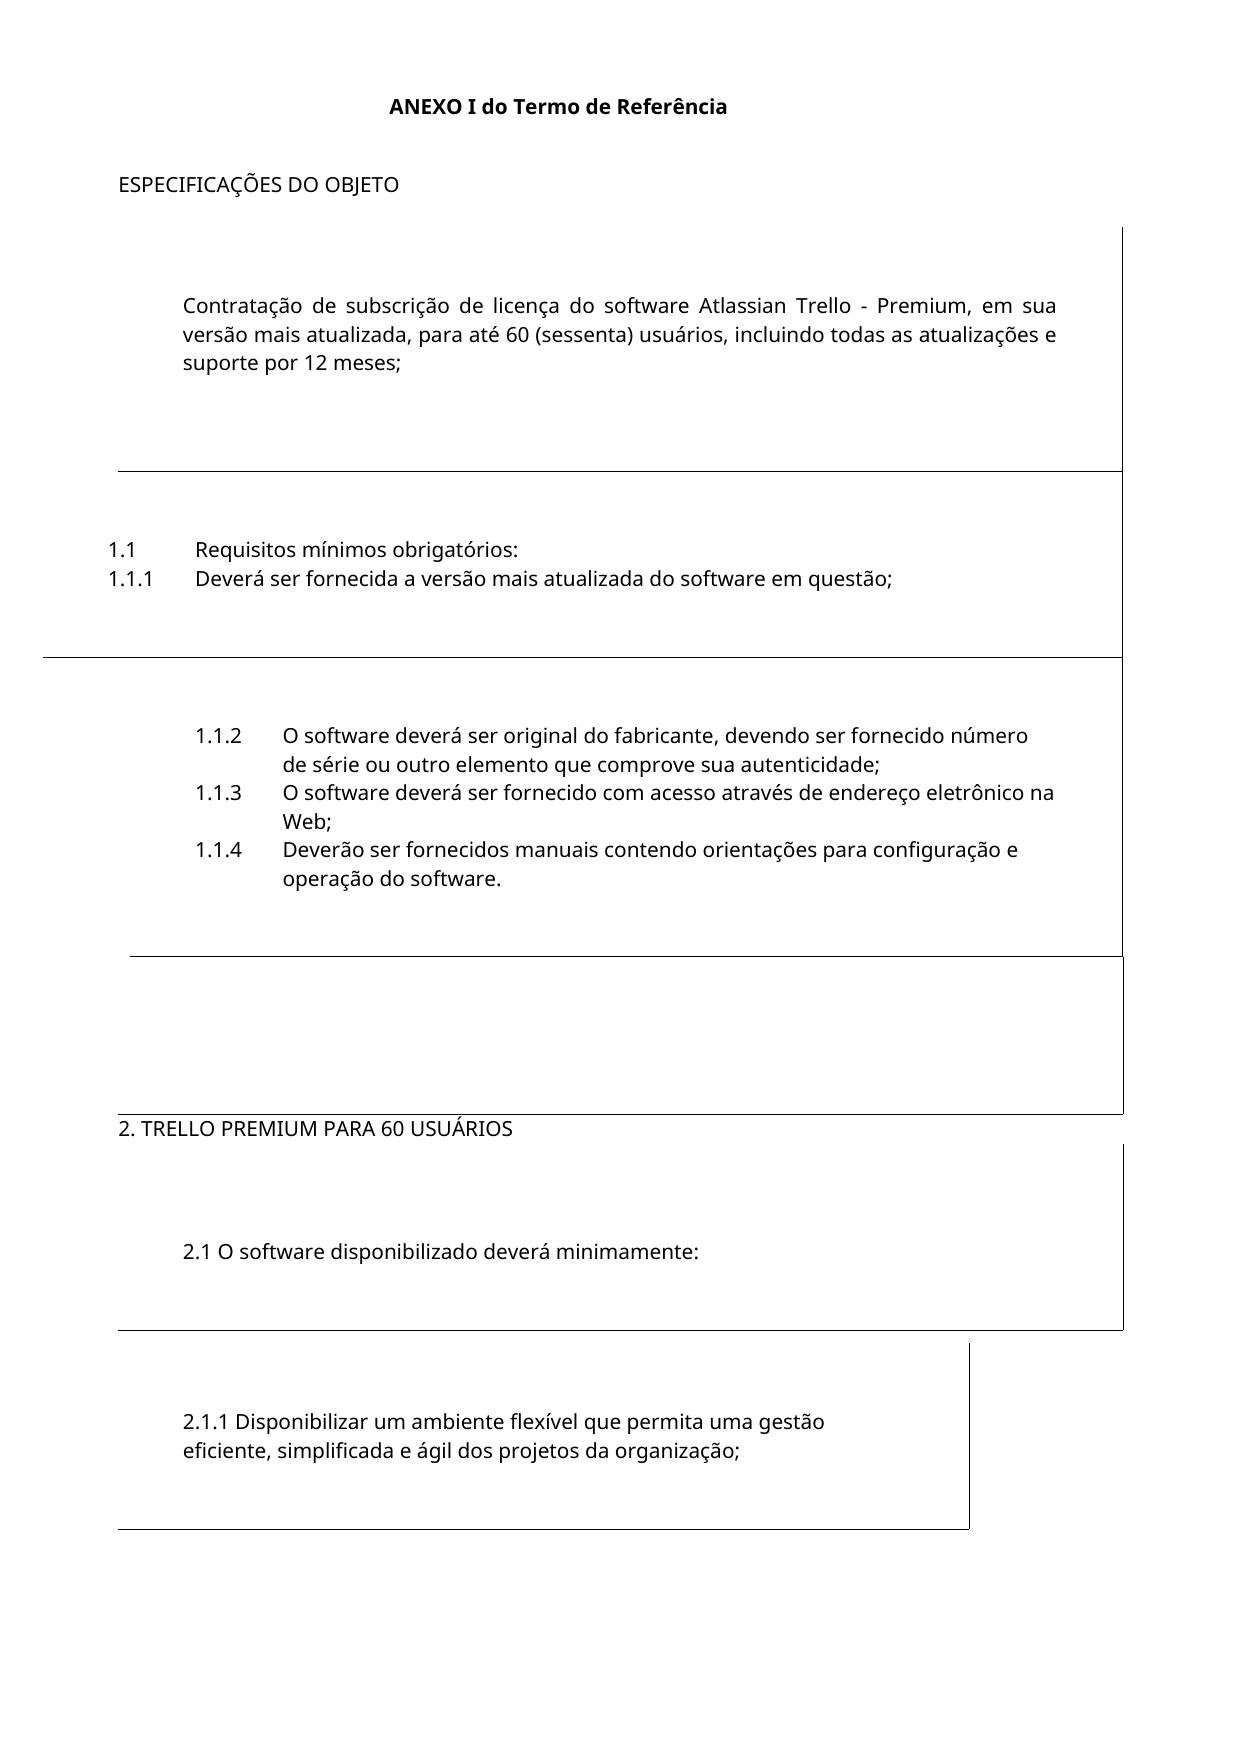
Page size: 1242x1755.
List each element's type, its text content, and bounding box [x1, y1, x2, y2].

subtitle ANEXO I do Termo de Referência [118, 84, 1122, 122]
text 2.1 O software disponibilizado deverá minimamente: [118, 1237, 1123, 1330]
list Deverão ser fornecidos manuais contendo orientações para configuração e operação do software. [130, 835, 1122, 956]
list O software deverá ser original do fabricante, devendo ser fornecido número de série ou outro elemento que comprove sua autenticidade; [130, 657, 1122, 778]
list Deverá ser fornecida a versão mais atualizada do software em questão; [43, 564, 1122, 657]
subtitle 2. TRELLO PREMIUM PARA 60 USUÁRIOS [118, 1114, 1123, 1143]
text Contratação de subscrição de licença do software Atlassian Trello - Premium, em sua versão mais atualizada, para até 60 (sessenta) usuários, incluindo todas as atualizações e suporte por 12 meses; [118, 227, 1122, 377]
text 2.1.1 Disponibilizar um ambiente flexível que permita uma gestão eficiente, simplificada e ágil dos projetos da organização; [118, 1343, 969, 1529]
subtitle ESPECIFICAÇÕES DO OBJETO [118, 170, 1122, 198]
list O software deverá ser fornecido com acesso através de endereço eletrônico na Web; [130, 778, 1122, 835]
list Requisitos mínimos obrigatórios: [43, 471, 1122, 564]
